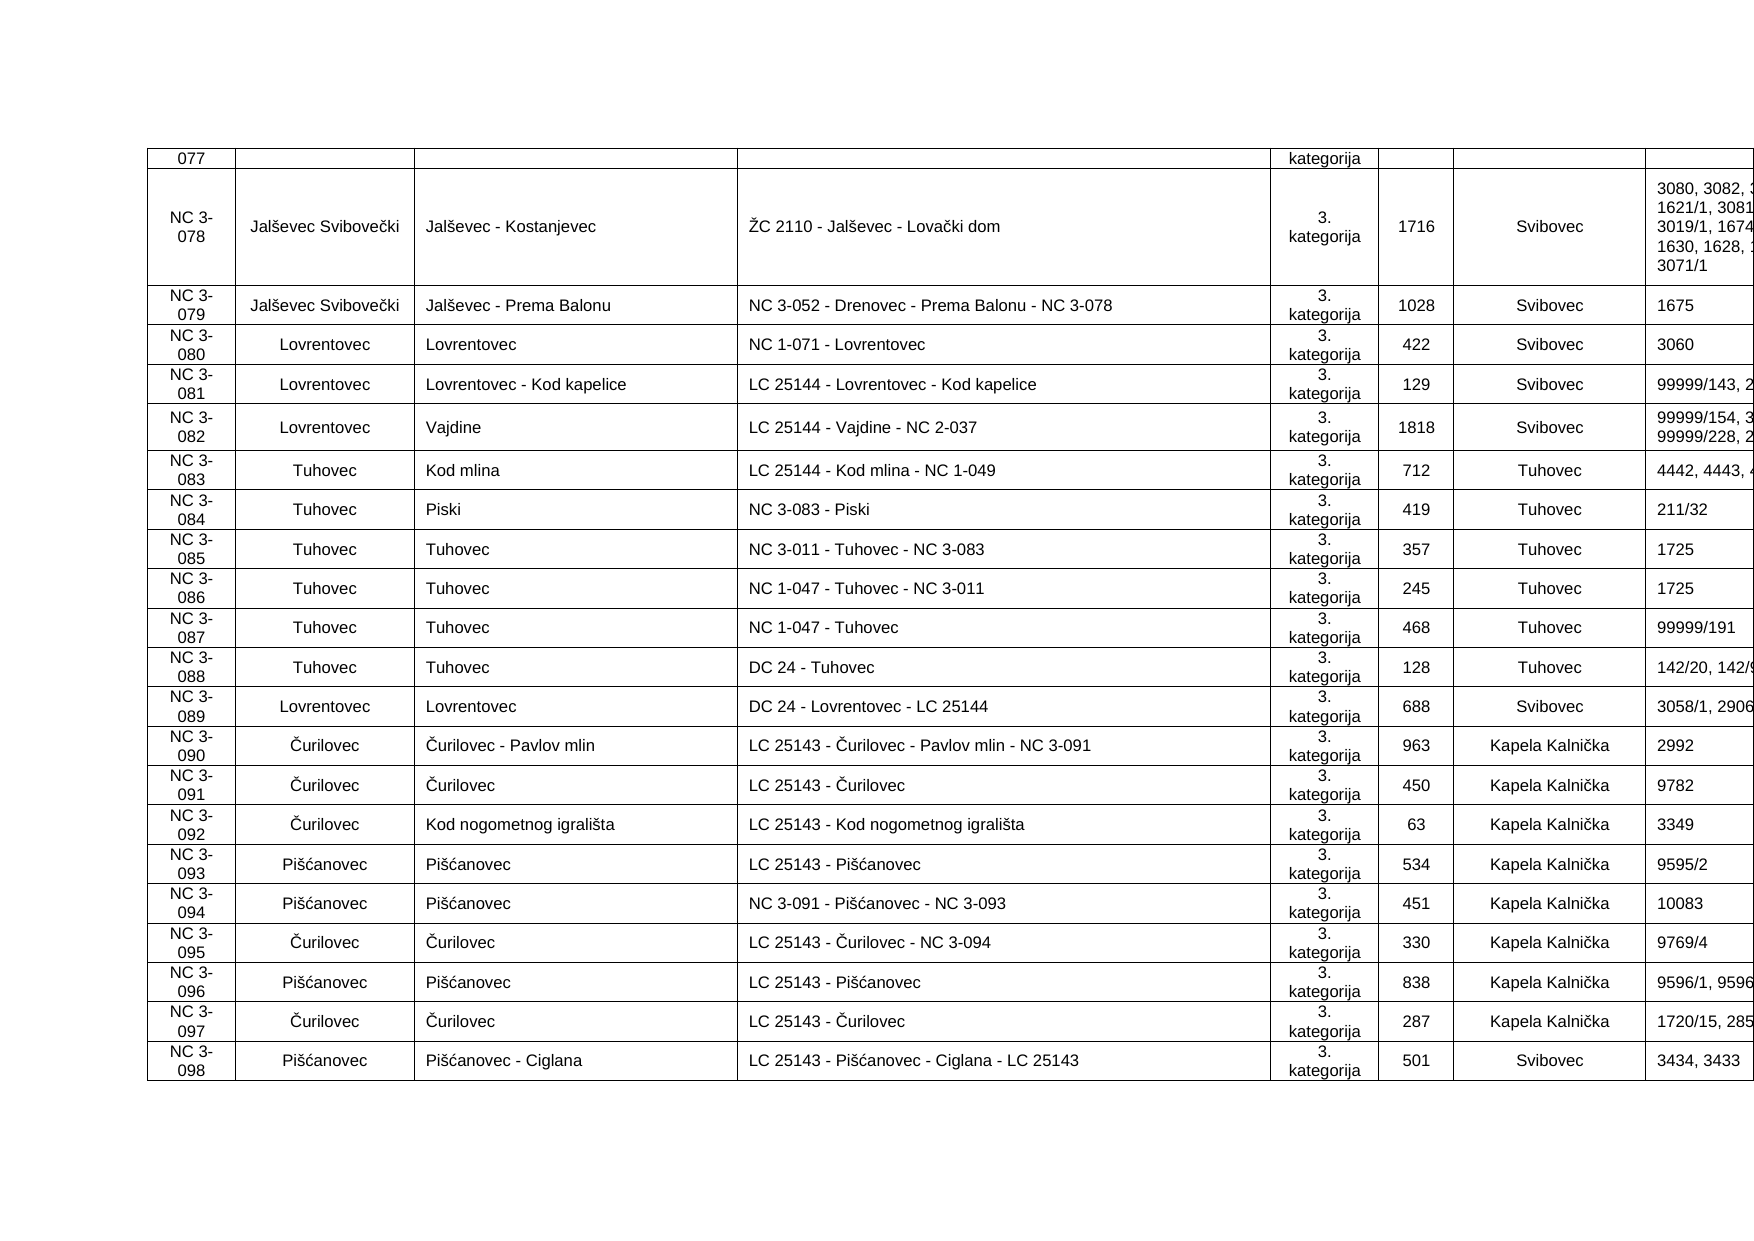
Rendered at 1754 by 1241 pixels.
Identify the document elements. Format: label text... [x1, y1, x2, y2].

table_cell 451 [1379, 884, 1453, 922]
table_cell Lovrentovec [415, 325, 737, 364]
table_cell 4442, 4443, 4444 [1646, 451, 1753, 489]
table_cell 3. kategorija [1271, 365, 1378, 403]
table_cell Svibovec [1454, 286, 1645, 324]
table_cell Jalševec Svibovečki [236, 169, 414, 285]
table_cell [415, 149, 737, 168]
table_cell NC 3-089 [148, 687, 235, 726]
table_cell Kod mlina [415, 451, 737, 489]
table_cell 9782 [1646, 766, 1753, 804]
table_cell 3. kategorija [1271, 924, 1378, 962]
table_cell [1454, 149, 1645, 168]
table_cell NC 3-088 [148, 648, 235, 686]
table_cell Lovrentovec [236, 325, 414, 364]
table_cell Čurilovec [236, 727, 414, 765]
table_cell Svibovec [1454, 687, 1645, 726]
table_cell 838 [1379, 963, 1453, 1001]
table_cell Čurilovec [236, 766, 414, 804]
table_cell LC 25143 - Kod nogometnog igrališta [738, 805, 1270, 844]
table_cell Tuhovec [1454, 490, 1645, 529]
table_cell 3. kategorija [1271, 963, 1378, 1001]
table_cell 3. kategorija [1271, 884, 1378, 922]
table_cell Tuhovec [415, 648, 737, 686]
table_cell 1720/15, 2851, 1720/5 [1646, 1002, 1753, 1041]
table_cell 99999/143, 2874/22 [1646, 365, 1753, 403]
table_cell NC 3-098 [148, 1042, 235, 1080]
table_cell Lovrentovec [236, 365, 414, 403]
table_cell NC 3-083 - Piski [738, 490, 1270, 529]
table_cell Kapela Kalnička [1454, 924, 1645, 962]
table_cell Svibovec [1454, 1042, 1645, 1080]
table_cell NC 3-084 [148, 490, 235, 529]
table_cell Lovrentovec - Kod kapelice [415, 365, 737, 403]
table_cell 330 [1379, 924, 1453, 962]
table_cell 3. kategorija [1271, 727, 1378, 765]
table_cell 9769/4 [1646, 924, 1753, 962]
table_cell 245 [1379, 569, 1453, 607]
table_cell Tuhovec [1454, 451, 1645, 489]
table_cell Kapela Kalnička [1454, 845, 1645, 883]
table_cell NC 3-081 [148, 365, 235, 403]
table_cell Tuhovec [1454, 569, 1645, 607]
table_cell Svibovec [1454, 169, 1645, 285]
table_cell 1675 [1646, 286, 1753, 324]
table_cell NC 3-082 [148, 404, 235, 450]
table_cell NC 3-091 [148, 766, 235, 804]
table_cell Jalševec Svibovečki [236, 286, 414, 324]
table_cell NC 3-086 [148, 569, 235, 607]
table_cell Tuhovec [1454, 648, 1645, 686]
table_cell LC 25143 - Čurilovec [738, 766, 1270, 804]
table_cell 3. kategorija [1271, 1042, 1378, 1080]
table_cell 534 [1379, 845, 1453, 883]
table_cell Lovrentovec [236, 687, 414, 726]
table_cell NC 3-078 [148, 169, 235, 285]
table_cell 077 [148, 149, 235, 168]
table_cell NC 3-095 [148, 924, 235, 962]
table_cell 9596/1, 9596/2, 2589/18 [1646, 963, 1753, 1001]
table_cell 501 [1379, 1042, 1453, 1080]
table_cell 3058/1, 2906/13 [1646, 687, 1753, 726]
table_cell Tuhovec [1454, 609, 1645, 647]
table_cell Kapela Kalnička [1454, 727, 1645, 765]
table_cell 129 [1379, 365, 1453, 403]
table_cell Jalševec - Prema Balonu [415, 286, 737, 324]
table_cell Pišćanovec [236, 963, 414, 1001]
table_cell Pišćanovec [236, 1042, 414, 1080]
table_cell NC 3-083 [148, 451, 235, 489]
table_cell Lovrentovec [415, 687, 737, 726]
table_cell DC 24 - Lovrentovec - LC 25144 [738, 687, 1270, 726]
table_cell Kod nogometnog igrališta [415, 805, 737, 844]
table_cell 422 [1379, 325, 1453, 364]
table_cell LC 25144 - Vajdine - NC 2-037 [738, 404, 1270, 450]
table_cell Svibovec [1454, 325, 1645, 364]
table_cell 3. kategorija [1271, 490, 1378, 529]
table_cell NC 3-087 [148, 609, 235, 647]
table_cell Čurilovec [236, 1002, 414, 1041]
table_cell Tuhovec [415, 530, 737, 568]
table_cell Čurilovec [236, 805, 414, 844]
table_cell Jalševec - Kostanjevec [415, 169, 737, 285]
table_cell 3080, 3082, 3018, 3083, 1621/1, 3081, 1525/33, 3019/1, 1674/4, 1631, 1630, 1628, 1623/1, 3071/1 [1646, 169, 1753, 285]
table_cell 3. kategorija [1271, 766, 1378, 804]
table_cell 3. kategorija [1271, 609, 1378, 647]
table_cell 3. kategorija [1271, 451, 1378, 489]
table_cell LC 25144 - Lovrentovec - Kod kapelice [738, 365, 1270, 403]
table_cell NC 3-093 [148, 845, 235, 883]
table_cell 1725 [1646, 530, 1753, 568]
table_cell NC 3-085 [148, 530, 235, 568]
table_cell NC 3-090 [148, 727, 235, 765]
table_cell 1028 [1379, 286, 1453, 324]
table_cell LC 25144 - Kod mlina - NC 1-049 [738, 451, 1270, 489]
table_cell Tuhovec [236, 648, 414, 686]
table_cell [1646, 149, 1753, 168]
table_cell NC 1-047 - Tuhovec [738, 609, 1270, 647]
table_cell DC 24 - Tuhovec [738, 648, 1270, 686]
table_cell 3. kategorija [1271, 404, 1378, 450]
table_cell Lovrentovec [236, 404, 414, 450]
table_cell Pišćanovec [236, 884, 414, 922]
table_cell 450 [1379, 766, 1453, 804]
table_cell 3. kategorija [1271, 845, 1378, 883]
table_cell Svibovec [1454, 404, 1645, 450]
table_cell 9595/2 [1646, 845, 1753, 883]
table_cell 3. kategorija [1271, 1002, 1378, 1041]
table_cell [738, 149, 1270, 168]
table_cell LC 25143 - Pišćanovec - Ciglana - LC 25143 [738, 1042, 1270, 1080]
table_cell ŽC 2110 - Jalševec - Lovački dom [738, 169, 1270, 285]
table_cell NC 1-071 - Lovrentovec [738, 325, 1270, 364]
table_cell 10083 [1646, 884, 1753, 922]
table_cell 99999/154, 3029, 99999/228, 2093/119 [1646, 404, 1753, 450]
table_cell 99999/191 [1646, 609, 1753, 647]
table_cell [236, 149, 414, 168]
table_cell Pišćanovec [415, 884, 737, 922]
table_cell Čurilovec - Pavlov mlin [415, 727, 737, 765]
table_cell NC 3-097 [148, 1002, 235, 1041]
table_cell NC 3-052 - Drenovec - Prema Balonu - NC 3-078 [738, 286, 1270, 324]
table_cell Čurilovec [236, 924, 414, 962]
table_cell 2992 [1646, 727, 1753, 765]
table_cell 128 [1379, 648, 1453, 686]
table_cell NC 3-094 [148, 884, 235, 922]
table_cell 63 [1379, 805, 1453, 844]
table_cell [1379, 149, 1453, 168]
table_cell Piski [415, 490, 737, 529]
table_cell NC 1-047 - Tuhovec - NC 3-011 [738, 569, 1270, 607]
table_cell LC 25143 - Čurilovec - NC 3-094 [738, 924, 1270, 962]
table_cell LC 25143 - Pišćanovec [738, 845, 1270, 883]
table_cell 3349 [1646, 805, 1753, 844]
table_cell 712 [1379, 451, 1453, 489]
table_cell Kapela Kalnička [1454, 1002, 1645, 1041]
table_cell NC 3-011 - Tuhovec - NC 3-083 [738, 530, 1270, 568]
table_cell Tuhovec [236, 451, 414, 489]
table_cell NC 3-080 [148, 325, 235, 364]
table_cell 211/32 [1646, 490, 1753, 529]
table_cell 357 [1379, 530, 1453, 568]
table_cell LC 25143 - Čurilovec - Pavlov mlin - NC 3-091 [738, 727, 1270, 765]
table_cell 142/20, 142/91, 142/92 [1646, 648, 1753, 686]
table_cell Pišćanovec [415, 845, 737, 883]
table_cell Tuhovec [236, 569, 414, 607]
table_cell Kapela Kalnička [1454, 805, 1645, 844]
table_cell Kapela Kalnička [1454, 884, 1645, 922]
table_cell 3. kategorija [1271, 286, 1378, 324]
table_cell Vajdine [415, 404, 737, 450]
table_cell NC 3-079 [148, 286, 235, 324]
table_cell LC 25143 - Čurilovec [738, 1002, 1270, 1041]
table_cell 3. kategorija [1271, 530, 1378, 568]
table_cell Pišćanovec - Ciglana [415, 1042, 737, 1080]
table_cell NC 3-091 - Pišćanovec - NC 3-093 [738, 884, 1270, 922]
table_cell Tuhovec [415, 609, 737, 647]
table_cell Svibovec [1454, 365, 1645, 403]
table_cell 688 [1379, 687, 1453, 726]
table_cell NC 3-096 [148, 963, 235, 1001]
table_cell Tuhovec [415, 569, 737, 607]
table_cell 963 [1379, 727, 1453, 765]
table_cell Pišćanovec [415, 963, 737, 1001]
table_cell 3. kategorija [1271, 325, 1378, 364]
table_cell Tuhovec [236, 490, 414, 529]
table_cell Čurilovec [415, 924, 737, 962]
table_cell Tuhovec [1454, 530, 1645, 568]
table_cell 1716 [1379, 169, 1453, 285]
table_cell 3. kategorija [1271, 169, 1378, 285]
table_cell NC 3-092 [148, 805, 235, 844]
table_cell 468 [1379, 609, 1453, 647]
table_cell 1818 [1379, 404, 1453, 450]
table_cell 3434, 3433 [1646, 1042, 1753, 1080]
table_cell 287 [1379, 1002, 1453, 1041]
table_cell LC 25143 - Pišćanovec [738, 963, 1270, 1001]
table_cell Čurilovec [415, 1002, 737, 1041]
table_cell kategorija [1271, 149, 1378, 168]
table_cell Tuhovec [236, 530, 414, 568]
table_cell Tuhovec [236, 609, 414, 647]
table_cell Pišćanovec [236, 845, 414, 883]
table_cell 1725 [1646, 569, 1753, 607]
table_cell 3060 [1646, 325, 1753, 364]
table_cell 3. kategorija [1271, 648, 1378, 686]
table_cell 3. kategorija [1271, 569, 1378, 607]
table_cell 3. kategorija [1271, 805, 1378, 844]
table_cell 419 [1379, 490, 1453, 529]
table_cell Kapela Kalnička [1454, 963, 1645, 1001]
table_cell Čurilovec [415, 766, 737, 804]
table_cell 3. kategorija [1271, 687, 1378, 726]
table_cell Kapela Kalnička [1454, 766, 1645, 804]
